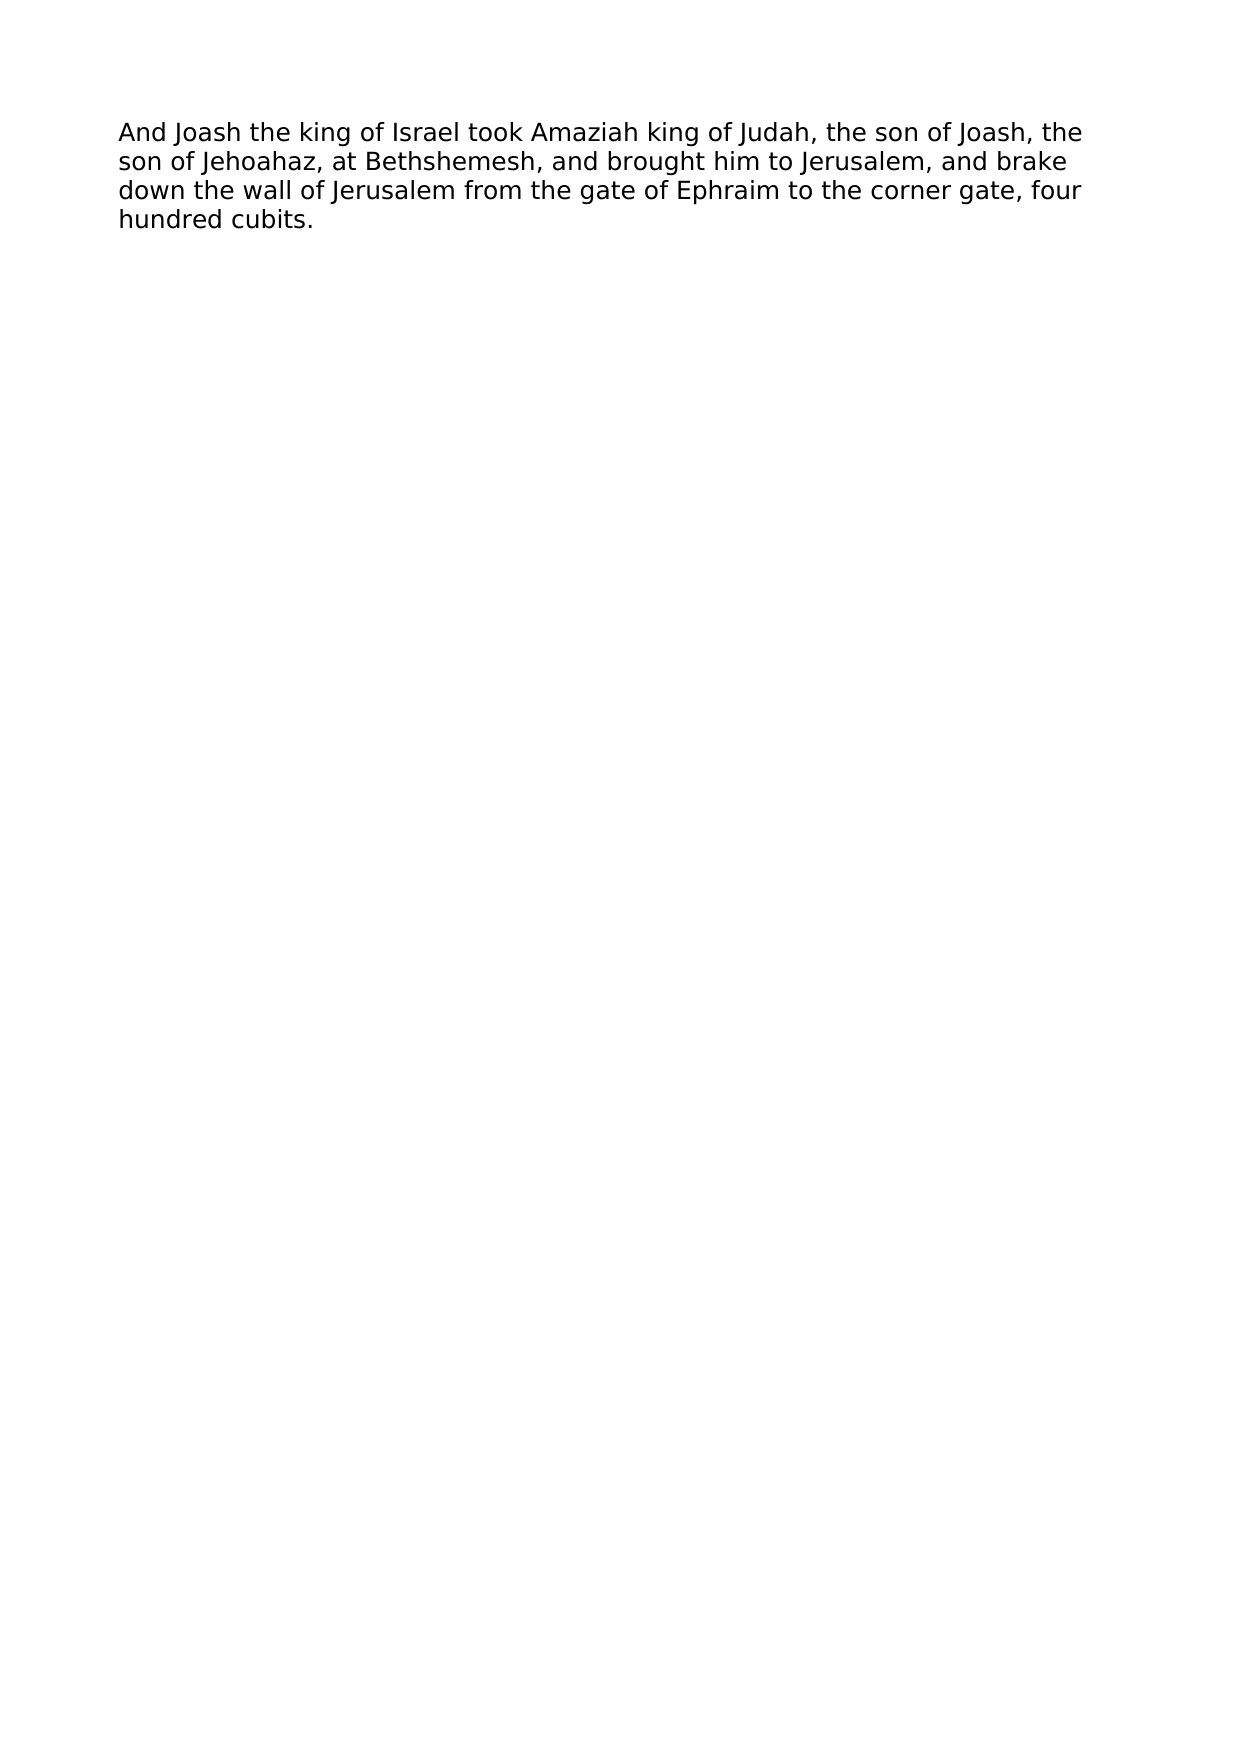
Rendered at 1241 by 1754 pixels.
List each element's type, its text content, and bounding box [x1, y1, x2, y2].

text And Joash the king of Israel took Amaziah king of Judah, the son of Joash, the son of Jehoahaz, at Bethshemesh, and brought him to Jerusalem, and brake down the wall of Jerusalem from the gate of Ephraim to the corner gate, four hundred cubits. [118, 118, 1122, 235]
